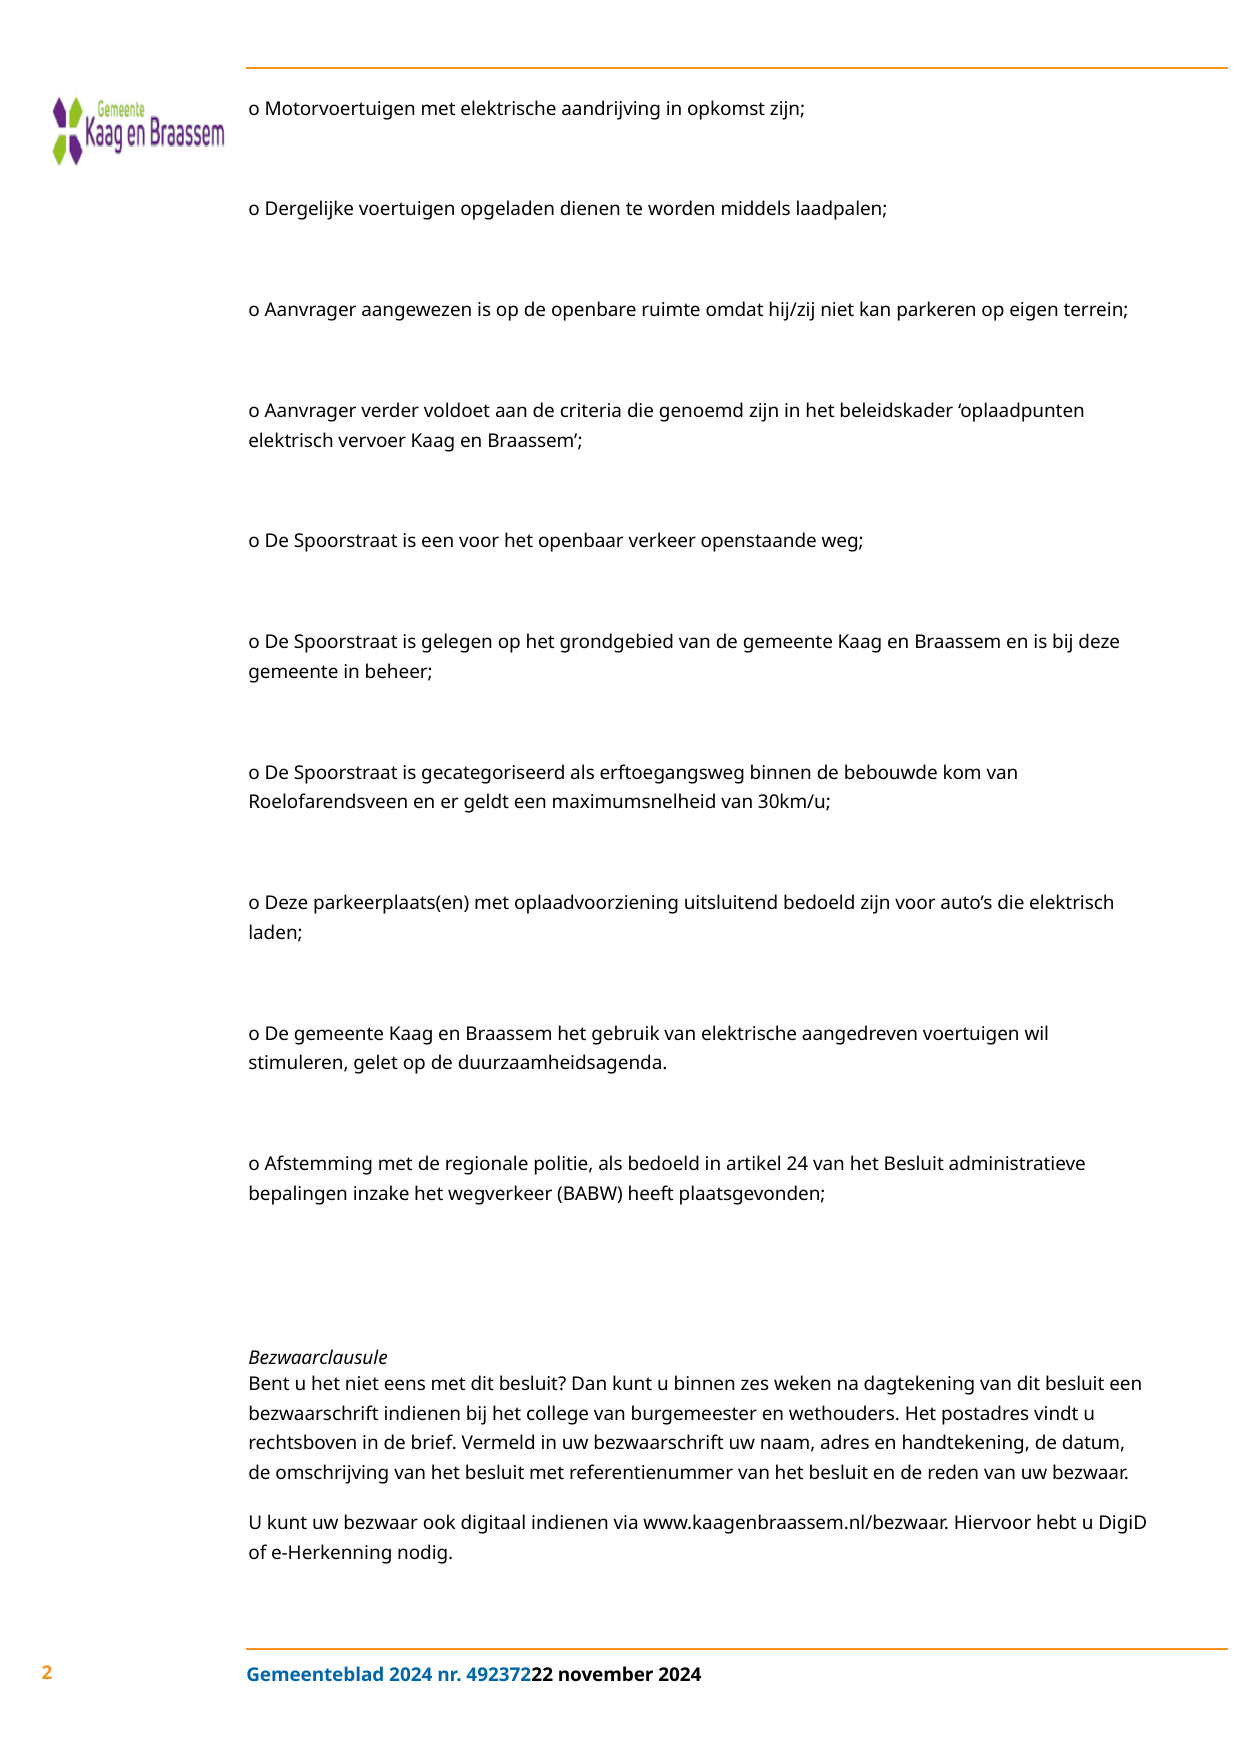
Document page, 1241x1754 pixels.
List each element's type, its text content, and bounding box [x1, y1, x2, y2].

text o De Spoorstraat is gecategoriseerd als erftoegangsweg binnen de bebouwde kom van Roelofarendsveen en er geldt een maximumsnelheid van 30km/u; [248, 759, 1152, 814]
text o Dergelijke voertuigen opgeladen dienen te worden middels laadpalen; [248, 196, 1152, 221]
text o Motorvoertuigen met elektrische aandrijving in opkomst zijn; [248, 95, 1152, 121]
picture [41, 47, 231, 172]
text o Deze parkeerplaats(en) met oplaadvoorziening uitsluitend bedoeld zijn voor auto’s die elektrisch laden; [248, 889, 1152, 945]
text o Afstemming met de regionale politie, als bedoeld in artikel 24 van het Besluit administratieve bepalingen inzake het wegverkeer (BABW) heeft plaatsgevonden; [248, 1150, 1152, 1206]
text o Aanvrager verder voldoet aan de criteria die genoemd zijn in het beleidskader ‘oplaadpunten elektrisch vervoer Kaag en Braassem’; [248, 397, 1152, 453]
text o De gemeente Kaag en Braassem het gebruik van elektrische aangedreven voertuigen wil stimuleren, gelet op de duurzaamheidsagenda. [248, 1020, 1152, 1075]
text Bent u het niet eens met dit besluit? Dan kunt u binnen zes weken na dagtekening van dit besluit een bezwaarschrift indienen bij het college van burgemeester en wethouders. Het postadres vindt u rechtsboven in de brief. Vermeld in uw bezwaarschrift uw naam, adres en handtekening, de datum, de omschrijving van het besluit met referentienummer van het besluit en de reden van uw bezwaar. [248, 1370, 1152, 1485]
text o Aanvrager aangewezen is op de openbare ruimte omdat hij/zij niet kan parkeren op eigen terrein; [248, 296, 1152, 322]
text U kunt uw bezwaar ook digitaal indienen via www.kaagenbraassem.nl/bezwaar. Hiervoor hebt u DigiD of e-Herkenning nodig. [248, 1509, 1152, 1565]
text o De Spoorstraat is een voor het openbaar verkeer openstaande weg; [248, 528, 1152, 553]
text Bezwaarclausule [248, 1344, 1152, 1370]
text o De Spoorstraat is gelegen op het grondgebied van de gemeente Kaag en Braassem en is bij deze gemeente in beheer; [248, 628, 1152, 684]
